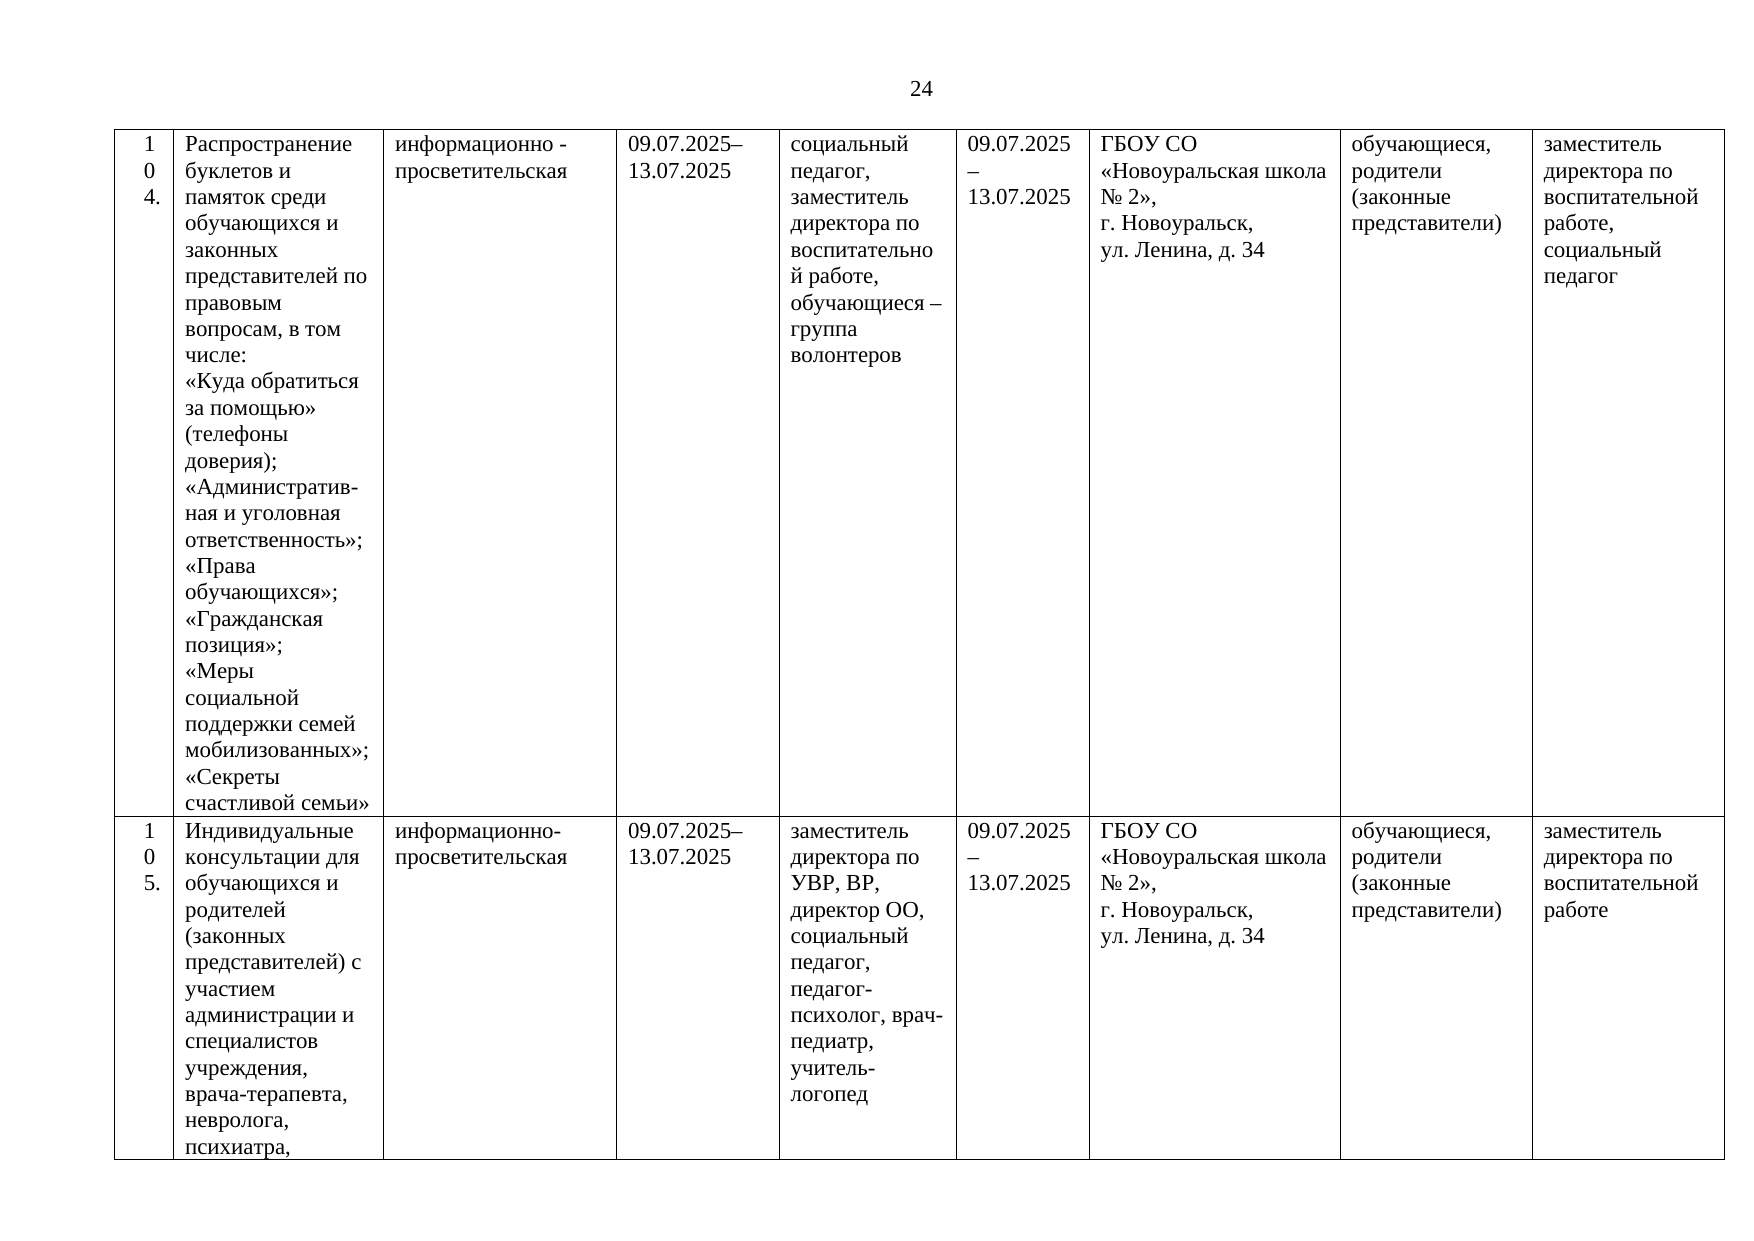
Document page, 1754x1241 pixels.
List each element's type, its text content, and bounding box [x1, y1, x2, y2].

table_cell информационно - просветительская [384, 130, 616, 816]
table_cell заместитель директора по УВР, ВР, директор ОО, социальный педагог, педагог-психолог, врач-педиатр, учитель-логопед [780, 817, 956, 1159]
table_cell 09.07.2025–13.07.2025 [957, 817, 1089, 1159]
table_cell социальный педагог, заместитель директора по воспитательной работе, обучающиеся – группа волонтеров [780, 130, 956, 816]
table_cell [115, 130, 173, 816]
table_cell ГБОУ СО «Новоуральская школа № 2», г. Новоуральск, ул. Ленина, д. 34 [1090, 130, 1340, 816]
table_cell [115, 817, 173, 1159]
table_cell 09.07.2025–13.07.2025 [617, 817, 779, 1159]
table_cell обучающиеся, родители (законные представители) [1341, 130, 1532, 816]
table_cell ГБОУ СО «Новоуральская школа № 2», г. Новоуральск, ул. Ленина, д. 34 [1090, 817, 1340, 1159]
table_cell Индивидуальные консультации для обучающихся и родителей (законных представителей) с участием администрации и специалистов учреждения, врача-терапевта, невролога, психиатра, [174, 817, 383, 1159]
table_cell 09.07.2025–13.07.2025 [957, 130, 1089, 816]
table_cell заместитель директора по воспитательной работе [1533, 817, 1724, 1159]
table_cell информационно-просветительская [384, 817, 616, 1159]
table_cell заместитель директора по воспитательной работе, социальный педагог [1533, 130, 1724, 816]
table_cell 09.07.2025–13.07.2025 [617, 130, 779, 816]
table_cell обучающиеся, родители (законные представители) [1341, 817, 1532, 1159]
table_cell Распространение буклетов и памяток среди обучающихся и законных представителей по правовым вопросам, в том числе: «Куда обратиться за помощью» (телефоны доверия); «Административ-ная и уголовная ответственность»; «Права обучающихся»; «Гражданская позиция»; «Меры социальной поддержки семей мобилизованных»; «Секреты счастливой семьи» [174, 130, 383, 816]
